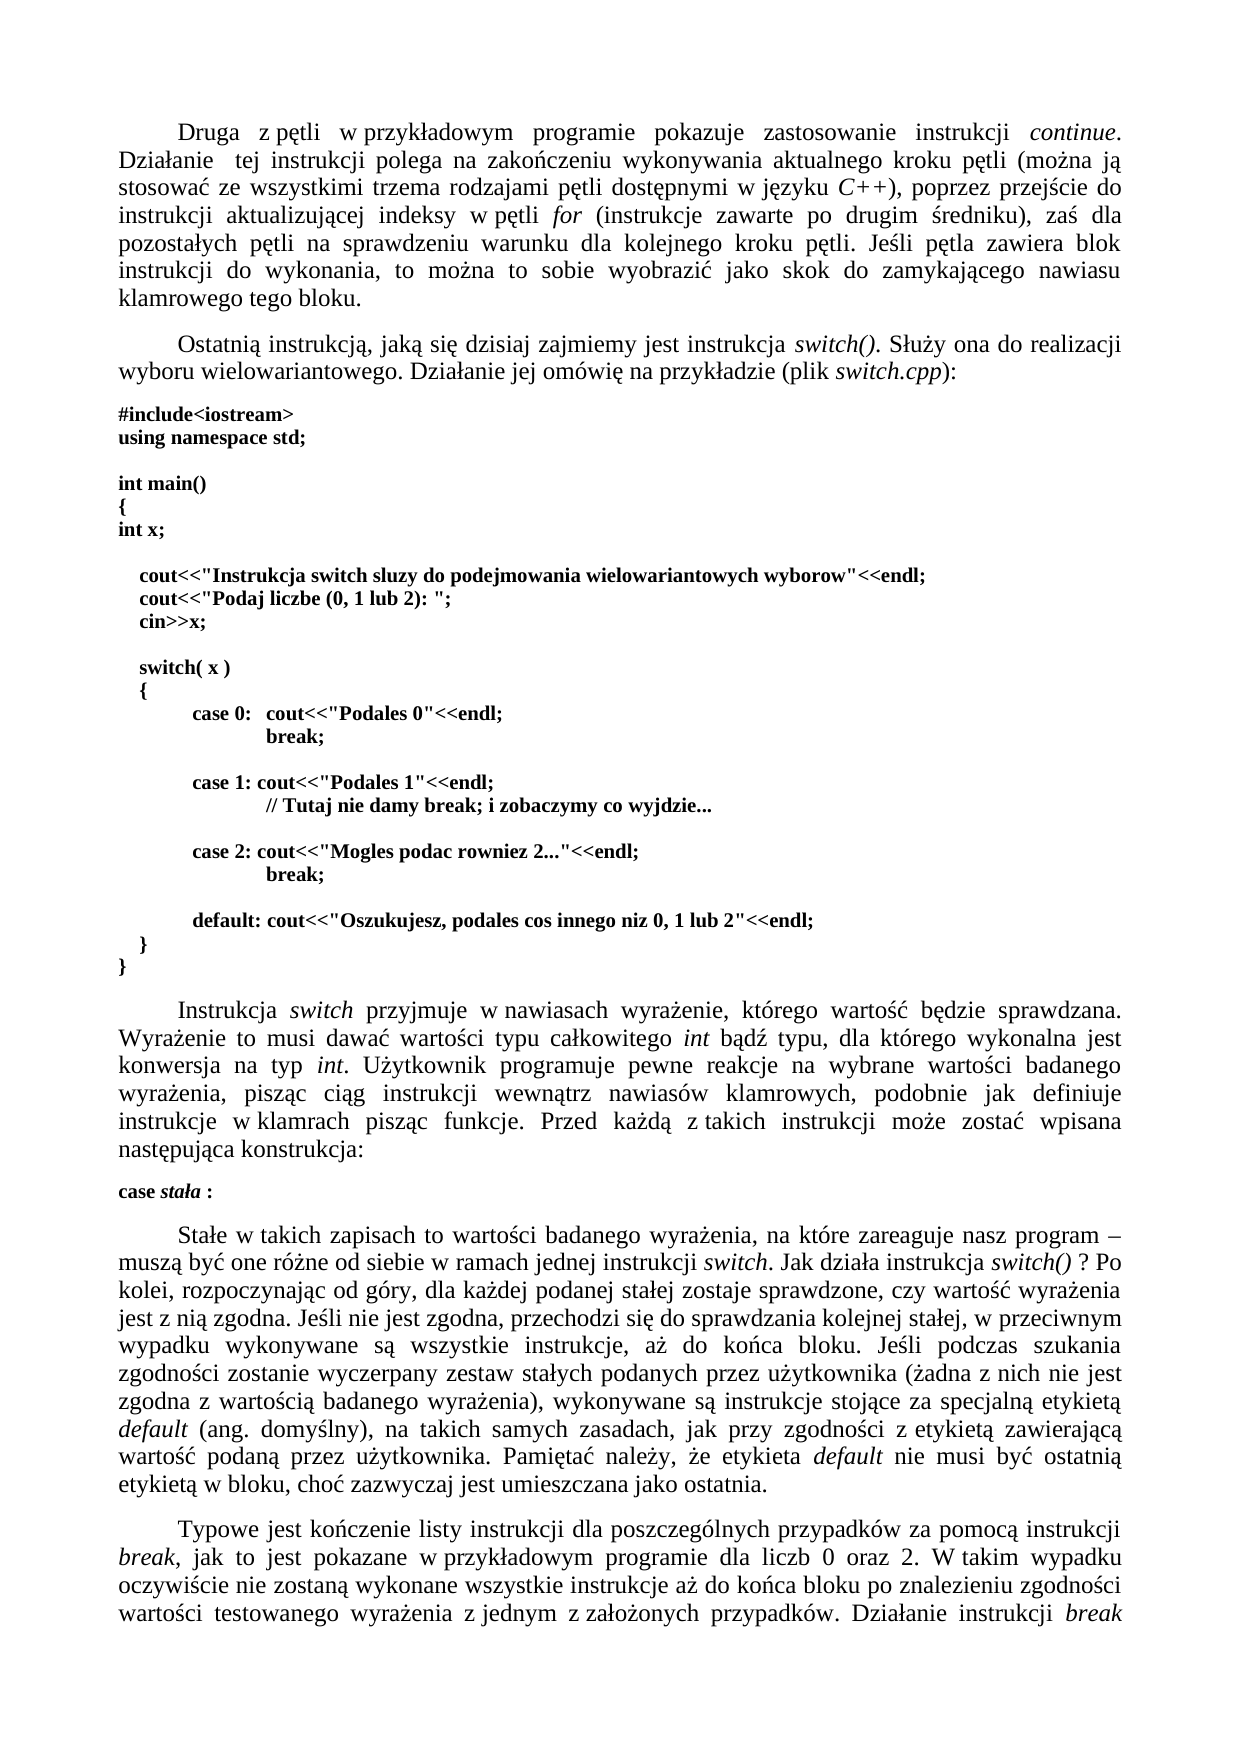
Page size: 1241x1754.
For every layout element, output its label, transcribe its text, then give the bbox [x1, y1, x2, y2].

list int main() [118, 472, 1122, 495]
list break; [118, 725, 1122, 748]
list int x; [118, 518, 1122, 541]
list break; [118, 863, 1122, 886]
list case 0: cout<<"Podales 0"<<endl; [118, 702, 1122, 725]
list default: cout<<"Oszukujesz, podales cos innego niz 0, 1 lub 2"<<endl; [118, 909, 1122, 932]
list #include<iostream> [118, 403, 1122, 426]
list using namespace std; [118, 426, 1122, 449]
text Instrukcja switch przyjmuje w nawiasach wyrażenie, którego wartość będzie sprawdzana. Wyrażenie to musi dawać wartości typu całkowitego int bądź typu, dla którego wykonalna jest konwersja na typ int. Użytkownik programuje pewne reakcje na wybrane wartości badanego wyrażenia, pisząc ciąg instrukcji wewnątrz nawiasów klamrowych, podobnie jak definiuje instrukcje w klamrach pisząc funkcje. Przed każdą z takich instrukcji może zostać wpisana następująca konstrukcja: [118, 996, 1122, 1162]
list case stała : [118, 1180, 1122, 1203]
list case 2: cout<<"Mogles podac rowniez 2..."<<endl; [118, 840, 1122, 863]
list } [118, 932, 1122, 955]
text Typowe jest kończenie listy instrukcji dla poszczególnych przypadków za pomocą instrukcji break, jak to jest pokazane w przykładowym programie dla liczb 0 oraz 2. W takim wypadku oczywiście nie zostaną wykonane wszystkie instrukcje aż do końca bloku po znalezieniu zgodności wartości testowanego wyrażenia z jednym z założonych przypadków. Działanie instrukcji break [118, 1516, 1122, 1626]
list switch( x ) [118, 656, 1122, 679]
text Ostatnią instrukcją, jaką się dzisiaj zajmiemy jest instrukcja switch(). Służy ona do realizacji wyboru wielowariantowego. Działanie jej omówię na przykładzie (plik switch.cpp): [118, 330, 1122, 385]
text Druga z pętli w przykładowym programie pokazuje zastosowanie instrukcji continue. Działanie tej instrukcji polega na zakończeniu wykonywania aktualnego kroku pętli (można ją stosować ze wszystkimi trzema rodzajami pętli dostępnymi w języku C++), poprzez przejście do instrukcji aktualizującej indeksy w pętli for (instrukcje zawarte po drugim średniku), zaś dla pozostałych pętli na sprawdzeniu warunku dla kolejnego kroku pętli. Jeśli pętla zawiera blok instrukcji do wykonania, to można to sobie wyobrazić jako skok do zamykającego nawiasu klamrowego tego bloku. [118, 118, 1122, 312]
text Stałe w takich zapisach to wartości badanego wyrażenia, na które zareaguje nasz program – muszą być one różne od siebie w ramach jednej instrukcji switch. Jak działa instrukcja switch() ? Po kolei, rozpoczynając od góry, dla każdej podanej stałej zostaje sprawdzone, czy wartość wyrażenia jest z nią zgodna. Jeśli nie jest zgodna, przechodzi się do sprawdzania kolejnej stałej, w przeciwnym wypadku wykonywane są wszystkie instrukcje, aż do końca bloku. Jeśli podczas szukania zgodności zostanie wyczerpany zestaw stałych podanych przez użytkownika (żadna z nich nie jest zgodna z wartością badanego wyrażenia), wykonywane są instrukcje stojące za specjalną etykietą default (ang. domyślny), na takich samych zasadach, jak przy zgodności z etykietą zawierającą wartość podaną przez użytkownika. Pamiętać należy, że etykieta default nie musi być ostatnią etykietą w bloku, choć zazwyczaj jest umieszczana jako ostatnia. [118, 1221, 1122, 1498]
list // Tutaj nie damy break; i zobaczymy co wyjdzie... [118, 794, 1122, 817]
list { [118, 679, 1122, 702]
list case 1: cout<<"Podales 1"<<endl; [118, 771, 1122, 794]
list cout<<"Instrukcja switch sluzy do podejmowania wielowariantowych wyborow"<<endl; [118, 564, 1122, 587]
list cin>>x; [118, 610, 1122, 633]
list cout<<"Podaj liczbe (0, 1 lub 2): "; [118, 587, 1122, 610]
list } [118, 955, 1122, 978]
list { [118, 495, 1122, 518]
